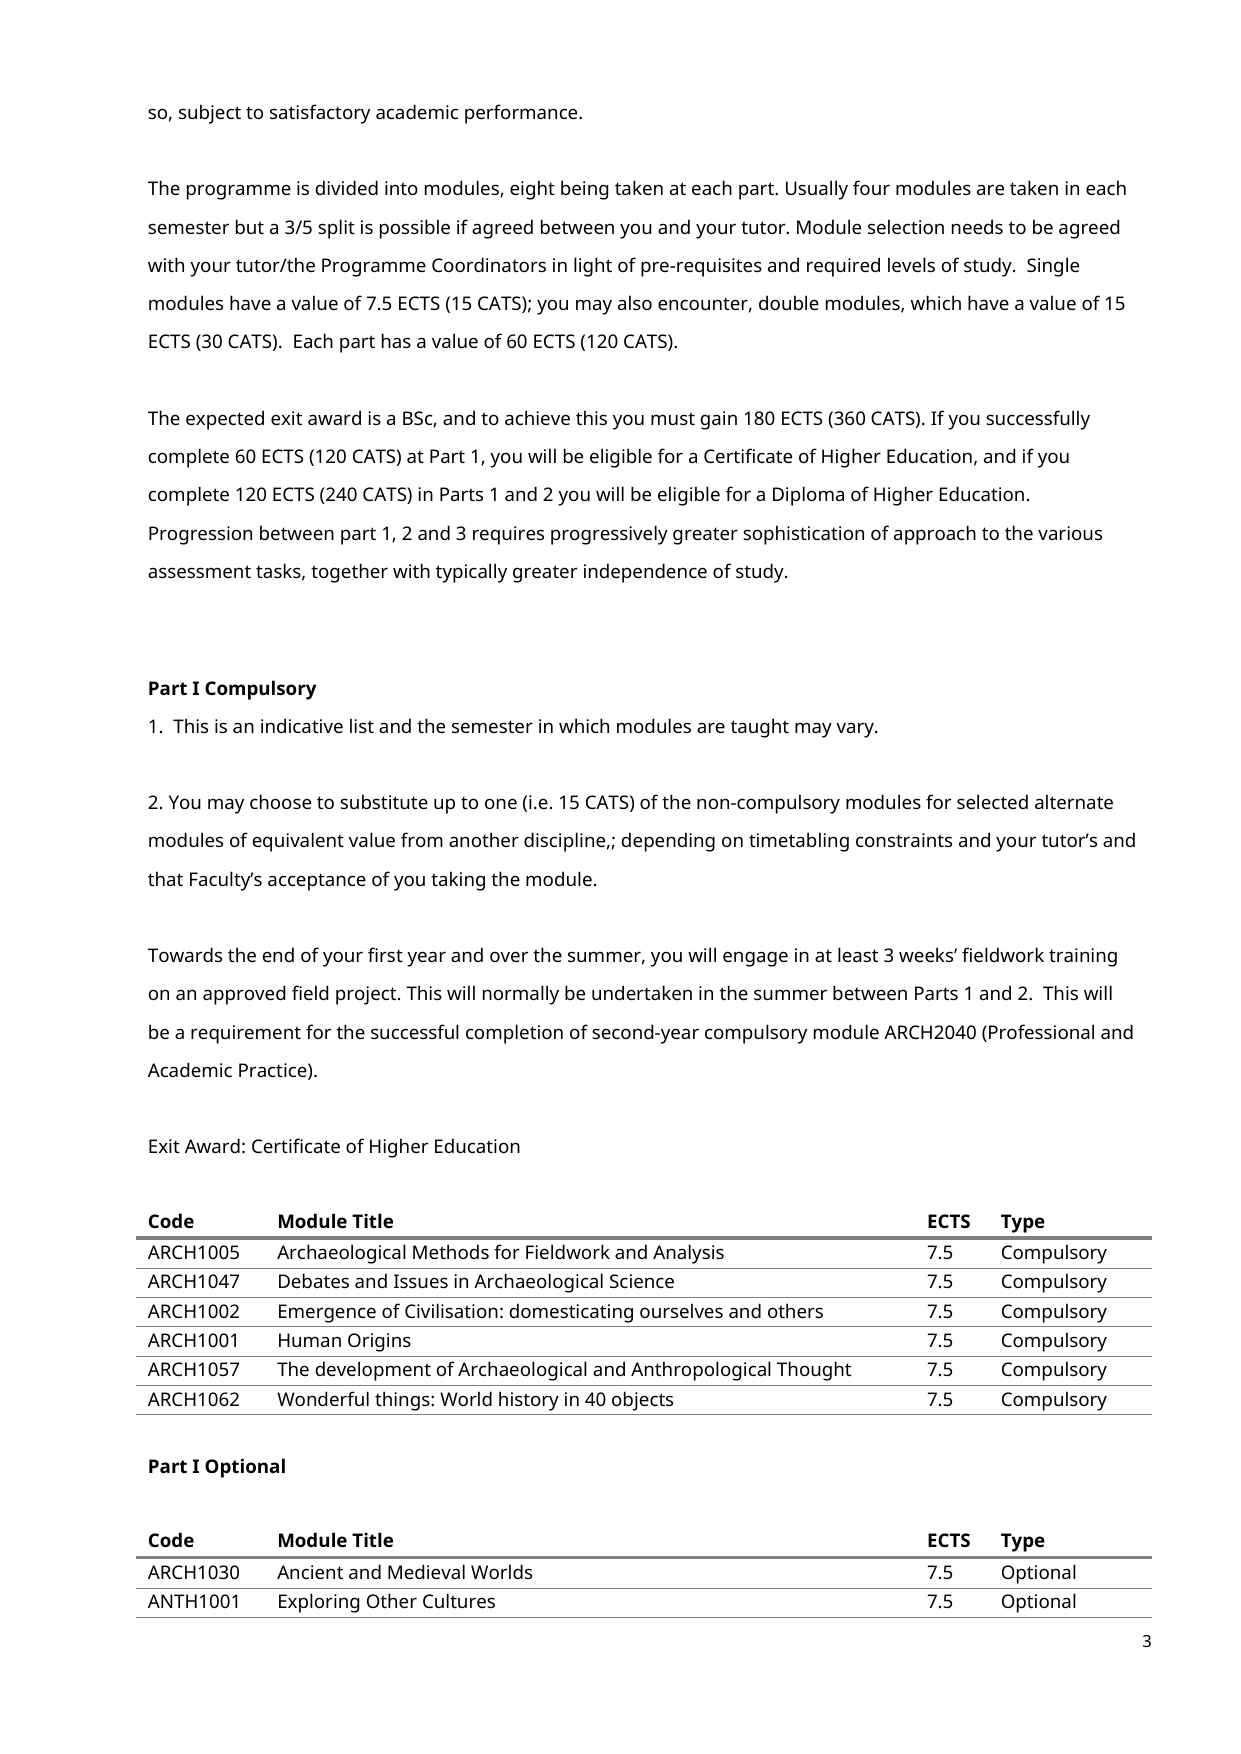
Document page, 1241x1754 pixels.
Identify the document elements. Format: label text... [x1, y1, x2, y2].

table_cell ARCH1047 [136, 1269, 266, 1297]
table_cell 7.5 [916, 1298, 989, 1326]
table_cell Emergence of Civilisation: domesticating ourselves and others [266, 1298, 916, 1326]
table_cell Compulsory [989, 1357, 1152, 1385]
table_cell ARCH1005 [136, 1240, 266, 1268]
table_cell Wonderful things: World history in 40 objects [266, 1386, 916, 1414]
table_cell 7.5 [916, 1240, 989, 1268]
table_cell Human Origins [266, 1327, 916, 1356]
table_cell The development of Archaeological and Anthropological Thought [266, 1357, 916, 1385]
table_cell Type [989, 1528, 1152, 1556]
table_cell Code [136, 1208, 266, 1236]
table_cell 7.5 [916, 1589, 989, 1617]
table_cell Compulsory [989, 1298, 1152, 1326]
table_cell ARCH1002 [136, 1298, 266, 1326]
table_cell Compulsory [989, 1240, 1152, 1268]
table_cell Ancient and Medieval Worlds [266, 1559, 916, 1587]
table_cell Module Title [266, 1528, 916, 1556]
table_cell 7.5 [916, 1559, 989, 1587]
table_cell Archaeological Methods for Fieldwork and Analysis [266, 1240, 916, 1268]
table_cell Optional [989, 1559, 1152, 1587]
table_cell Compulsory [989, 1327, 1152, 1356]
table_cell Code [136, 1528, 266, 1556]
table_cell ARCH1030 [136, 1559, 266, 1587]
table_cell Debates and Issues in Archaeological Science [266, 1269, 916, 1297]
table_cell Exploring Other Cultures [266, 1589, 916, 1617]
table_cell Type [989, 1208, 1152, 1236]
table_cell Module Title [266, 1208, 916, 1236]
table_cell ANTH1001 [136, 1589, 266, 1617]
table_cell ECTS [916, 1208, 989, 1236]
table_cell ARCH1001 [136, 1327, 266, 1356]
table_cell Compulsory [989, 1386, 1152, 1414]
table_cell Compulsory [989, 1269, 1152, 1297]
table_cell Part I Compulsory 1. This is an indicative list and the semester in which modules are taught may vary. 2. You may choose to substitute up to one (i.e. 15 CATS) of the non-compulsory modules for selected alternate modules of equivalent value from another discipline,; depending on timetabling constraints and your tutor’s and that Faculty’s acceptance of you taking the module. Towards the end of your first year and over the summer, you will engage in at least 3 weeks’ fieldwork training on an approved field project. This will normally be undertaken in the summer between Parts 1 and 2. This will be a requirement for the successful completion of second-year compulsory module ARCH2040 (Professional and Academic Practice). Exit Award: Certificate of Higher Education [136, 637, 1152, 1208]
table_cell 7.5 [916, 1327, 989, 1356]
table_cell ARCH1057 [136, 1357, 266, 1385]
table_header so, subject to satisfactory academic performance. The programme is divided into modules, eight being taken at each part. Usually four modules are taken in each semester but a 3/5 split is possible if agreed between you and your tutor. Module selection needs to be agreed with your tutor/the Programme Coordinators in light of pre-requisites and required levels of study. Single modules have a value of 7.5 ECTS (15 CATS); you may also encounter, double modules, which have a value of 15 ECTS (30 CATS). Each part has a value of 60 ECTS (120 CATS). The expected exit award is a BSc, and to achieve this you must gain 180 ECTS (360 CATS). If you successfully complete 60 ECTS (120 CATS) at Part 1, you will be eligible for a Certificate of Higher Education, and if you complete 120 ECTS (240 CATS) in Parts 1 and 2 you will be eligible for a Diploma of Higher Education. Progression between part 1, 2 and 3 requires progressively greater sophistication of approach to the various assessment tasks, together with typically greater independence of study. [136, 99, 1152, 637]
table_cell 7.5 [916, 1357, 989, 1385]
table_cell Part I Optional [136, 1415, 1152, 1528]
table_cell Optional [989, 1589, 1152, 1617]
table_cell ARCH1062 [136, 1386, 266, 1414]
table_cell ECTS [916, 1528, 989, 1556]
table_cell 7.5 [916, 1269, 989, 1297]
table_cell 7.5 [916, 1386, 989, 1414]
